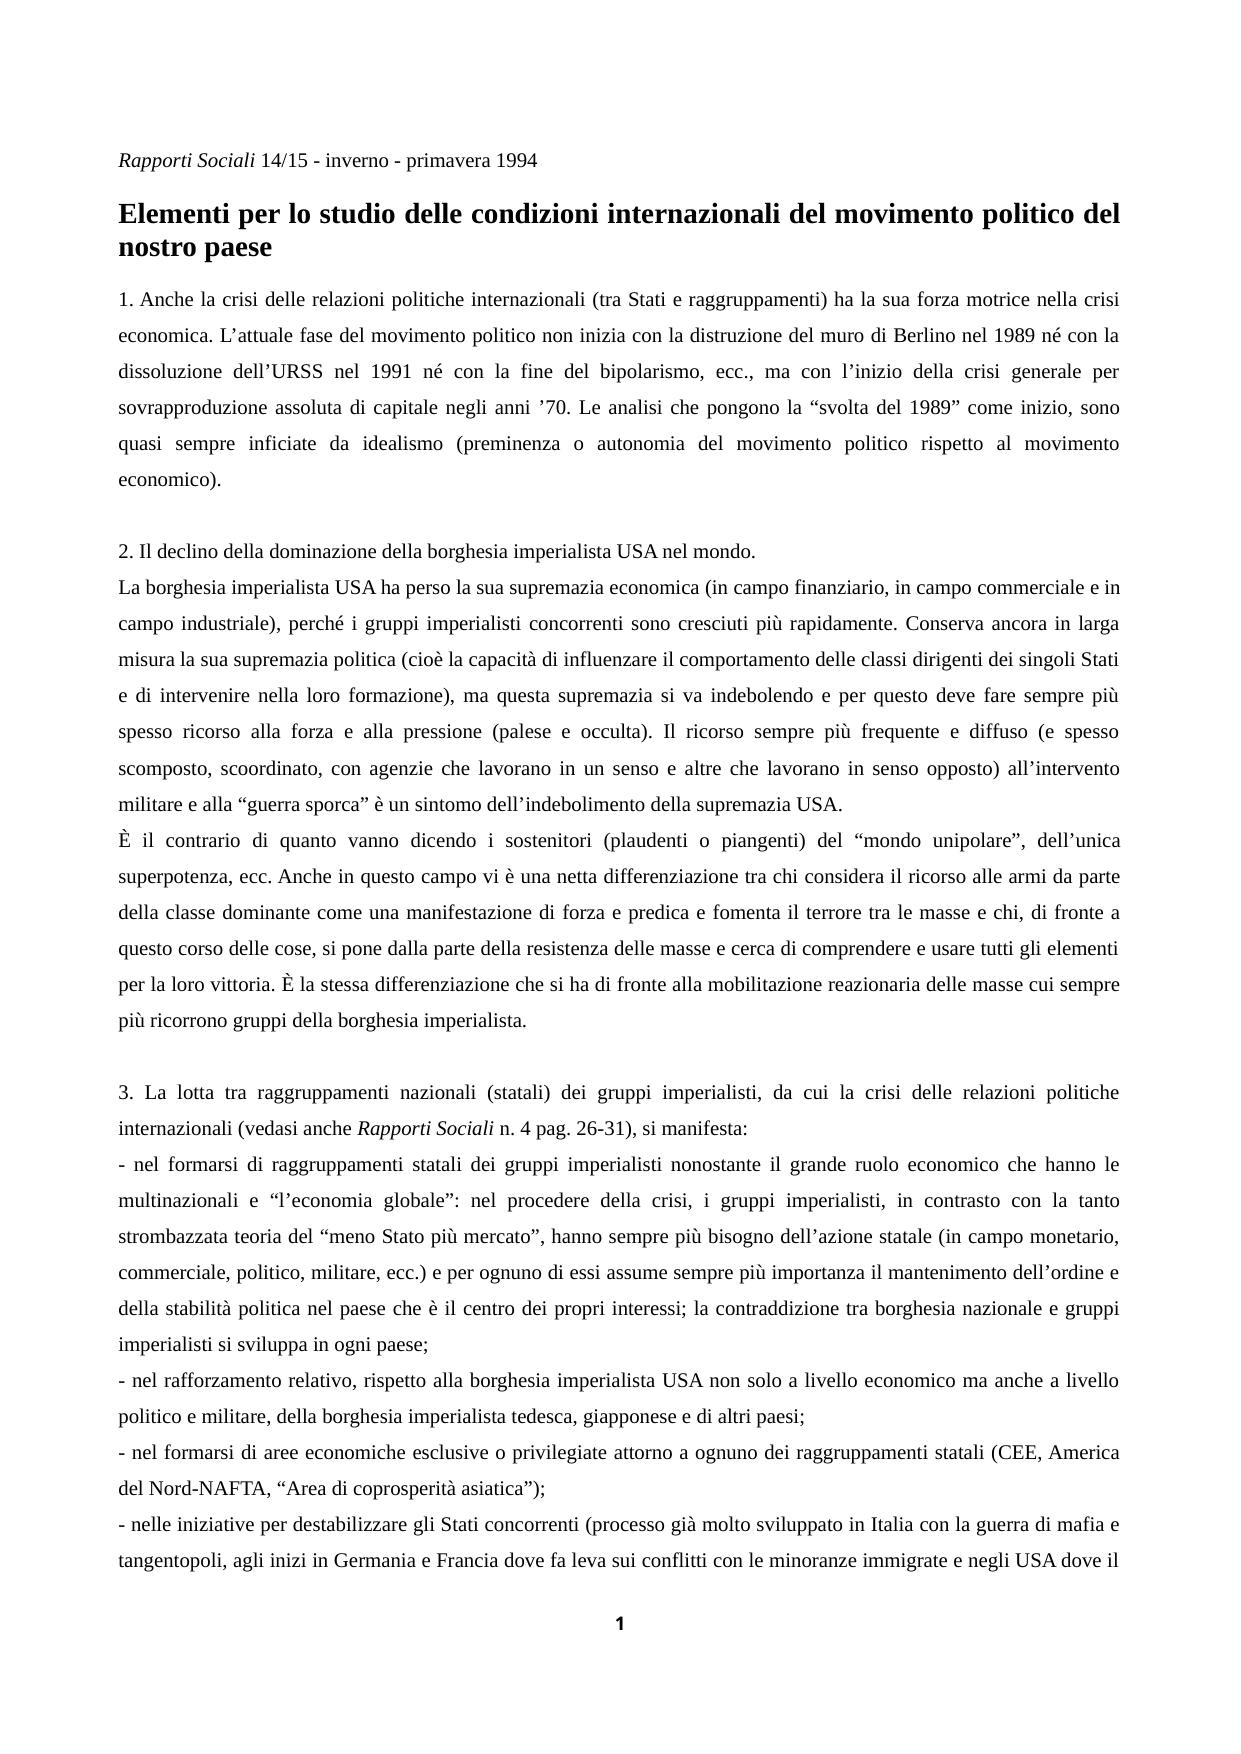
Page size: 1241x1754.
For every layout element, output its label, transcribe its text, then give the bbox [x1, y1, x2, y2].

text - nel formarsi di raggruppamenti statali dei gruppi imperialisti nonostante il grande ruolo economico che hanno le multinazionali e “l’economia globale”: nel procedere della crisi, i gruppi imperialisti, in contrasto con la tanto strombazzata teoria del “meno Stato più mercato”, hanno sempre più bisogno dell’azione statale (in campo monetario, commerciale, politico, militare, ecc.) e per ognuno di essi assume sempre più importanza il mantenimento dell’ordine e della stabilità politica nel paese che è il centro dei propri interessi; la contraddizione tra borghesia nazionale e gruppi imperialisti si sviluppa in ogni paese; [118, 1152, 1122, 1356]
text 3. La lotta tra raggruppamenti nazionali (statali) dei gruppi imperialisti, da cui la crisi delle relazioni politiche internazionali (vedasi anche Rapporti Sociali n. 4 pag. 26-31), si manifesta: [118, 1080, 1122, 1140]
text - nel rafforzamento relativo, rispetto alla borghesia imperialista USA non solo a livello economico ma anche a livello politico e militare, della borghesia imperialista tedesca, giapponese e di altri paesi; [118, 1368, 1122, 1428]
text Elementi per lo studio delle condizioni internazionali del movimento politico del nostro paese [118, 196, 1122, 263]
text - nelle iniziative per destabilizzare gli Stati concorrenti (processo già molto sviluppato in Italia con la guerra di mafia e tangentopoli, agli inizi in Germania e Francia dove fa leva sui conflitti con le minoranze immigrate e negli USA dove il [118, 1512, 1122, 1572]
text 1. Anche la crisi delle relazioni politiche internazionali (tra Stati e raggruppamenti) ha la sua forza motrice nella crisi economica. L’attuale fase del movimento politico non inizia con la distruzione del muro di Berlino nel 1989 né con la dissoluzione dell’URSS nel 1991 né con la fine del bipolarismo, ecc., ma con l’inizio della crisi generale per sovrapproduzione assoluta di capitale negli anni ’70. Le analisi che pongono la “svolta del 1989” come inizio, sono quasi sempre inficiate da idealismo (preminenza o autonomia del movimento politico rispetto al movimento economico). [118, 287, 1122, 491]
text 2. Il declino della dominazione della borghesia imperialista USA nel mondo. [118, 539, 1122, 563]
text Rapporti Sociali 14/15 - inverno - primavera 1994 [118, 148, 1122, 172]
text È il contrario di quanto vanno dicendo i sostenitori (plaudenti o piangenti) del “mondo unipolare”, dell’unica superpotenza, ecc. Anche in questo campo vi è una netta differenziazione tra chi considera il ricorso alle armi da parte della classe dominante come una manifestazione di forza e predica e fomenta il terrore tra le masse e chi, di fronte a questo corso delle cose, si pone dalla parte della resistenza delle masse e cerca di comprendere e usare tutti gli elementi per la loro vittoria. È la stessa differenziazione che si ha di fronte alla mobilitazione reazionaria delle masse cui sempre più ricorrono gruppi della borghesia imperialista. [118, 827, 1122, 1032]
text - nel formarsi di aree economiche esclusive o privilegiate attorno a ognuno dei raggruppamenti statali (CEE, America del Nord-NAFTA, “Area di coprosperità asiatica”); [118, 1440, 1122, 1500]
text La borghesia imperialista USA ha perso la sua supremazia economica (in campo finanziario, in campo commerciale e in campo industriale), perché i gruppi imperialisti concorrenti sono cresciuti più rapidamente. Conserva ancora in larga misura la sua supremazia politica (cioè la capacità di influenzare il comportamento delle classi dirigenti dei singoli Stati e di intervenire nella loro formazione), ma questa supremazia si va indebolendo e per questo deve fare sempre più spesso ricorso alla forza e alla pressione (palese e occulta). Il ricorso sempre più frequente e diffuso (e spesso scomposto, scoordinato, con agenzie che lavorano in un senso e altre che lavorano in senso opposto) all’intervento militare e alla “guerra sporca” è un sintomo dell’indebolimento della supremazia USA. [118, 575, 1122, 816]
